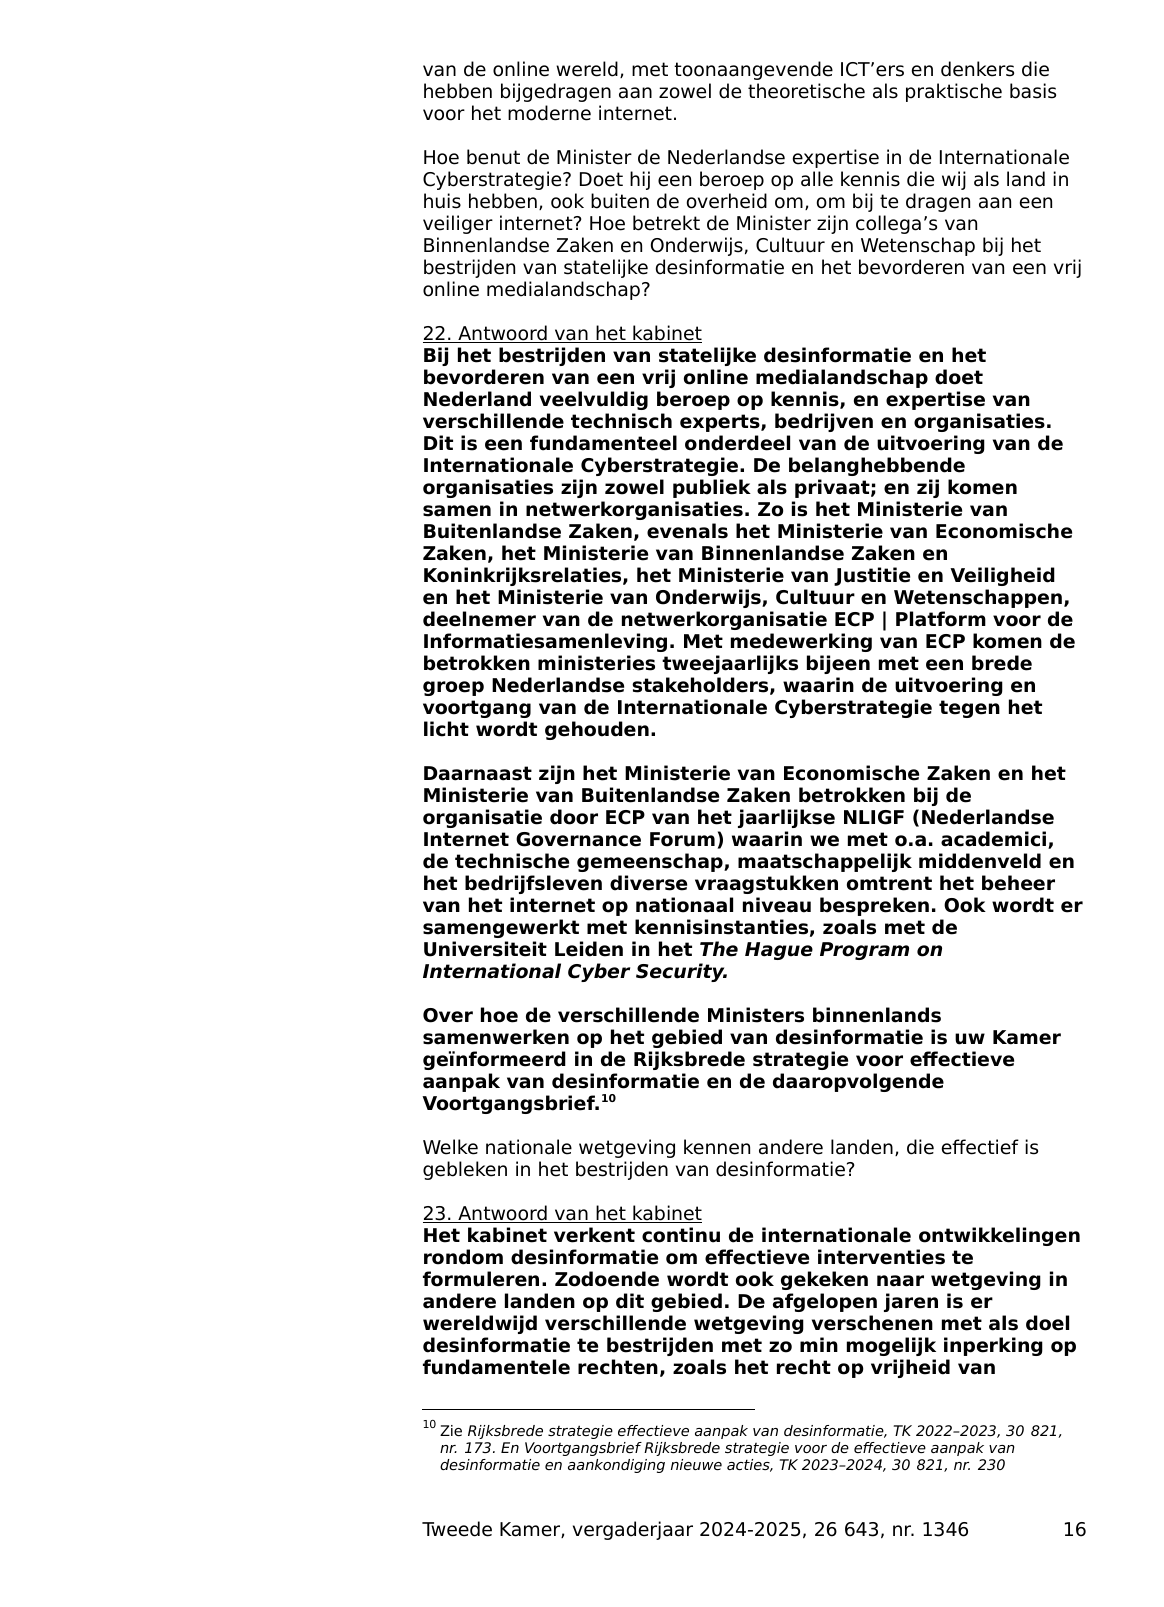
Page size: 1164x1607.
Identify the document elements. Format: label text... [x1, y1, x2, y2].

text Zie Rijksbrede strategie effectieve aanpak van desinformatie, TK 2022–2023, 30 821, nr. 173. En Voortgangsbrief Rijksbrede strategie voor de effectieve aanpak van desinformatie en aankondiging nieuwe acties, TK 2023–2024, 30 821, nr. 230 [422, 1418, 1087, 1474]
text 23. Antwoord van het kabinet [422, 1203, 1087, 1225]
text Het kabinet verkent continu de internationale ontwikkelingen rondom desinformatie om effectieve interventies te formuleren. Zodoende wordt ook gekeken naar wetgeving in andere landen op dit gebied. De afgelopen jaren is er wereldwijd verschillende wetgeving verschenen met als doel desinformatie te bestrijden met zo min mogelijk inperking op fundamentele rechten, zoals het recht op vrijheid van [422, 1225, 1087, 1379]
text Hoe benut de Minister de Nederlandse expertise in de Internationale Cyberstrategie? Doet hij een beroep op alle kennis die wij als land in huis hebben, ook buiten de overheid om, om bij te dragen aan een veiliger internet? Hoe betrekt de Minister zijn collega’s van Binnenlandse Zaken en Onderwijs, Cultuur en Wetenschap bij het bestrijden van statelijke desinformatie en het bevorderen van een vrij online medialandschap? [422, 147, 1087, 301]
text 22. Antwoord van het kabinet [422, 323, 1087, 345]
text Bij het bestrijden van statelijke desinformatie en het bevorderen van een vrij online medialandschap doet Nederland veelvuldig beroep op kennis, en expertise van verschillende technisch experts, bedrijven en organisaties. Dit is een fundamenteel onderdeel van de uitvoering van de Internationale Cyberstrategie. De belanghebbende organisaties zijn zowel publiek als privaat; en zij komen samen in netwerkorganisaties. Zo is het Ministerie van Buitenlandse Zaken, evenals het Ministerie van Economische Zaken, het Ministerie van Binnenlandse Zaken en Koninkrijksrelaties, het Ministerie van Justitie en Veiligheid en het Ministerie van Onderwijs, Cultuur en Wetenschappen, deelnemer van de netwerkorganisatie ECP | Platform voor de Informatiesamenleving. Met medewerking van ECP komen de betrokken ministeries tweejaarlijks bijeen met een brede groep Nederlandse stakeholders, waarin de uitvoering en voortgang van de Internationale Cyberstrategie tegen het licht wordt gehouden. [422, 345, 1087, 741]
text Over hoe de verschillende Ministers binnenlands samenwerken op het gebied van desinformatie is uw Kamer geïnformeerd in de Rijksbrede strategie voor effectieve aanpak van desinformatie en de daaropvolgende Voortgangsbrief. [422, 1005, 1087, 1115]
text Welke nationale wetgeving kennen andere landen, die effectief is gebleken in het bestrijden van desinformatie? [422, 1137, 1087, 1181]
text Daarnaast zijn het Ministerie van Economische Zaken en het Ministerie van Buitenlandse Zaken betrokken bij de organisatie door ECP van het jaarlijkse NLIGF (Nederlandse Internet Governance Forum) waarin we met o.a. academici, de technische gemeenschap, maatschappelijk middenveld en het bedrijfsleven diverse vraagstukken omtrent het beheer van het internet op nationaal niveau bespreken. Ook wordt er samengewerkt met kennisinstanties, zoals met de Universiteit Leiden in het The Hague Program on International Cyber Security. [422, 763, 1087, 983]
text van de online wereld, met toonaangevende ICT’ers en denkers die hebben bijgedragen aan zowel de theoretische als praktische basis voor het moderne internet. [422, 59, 1087, 125]
